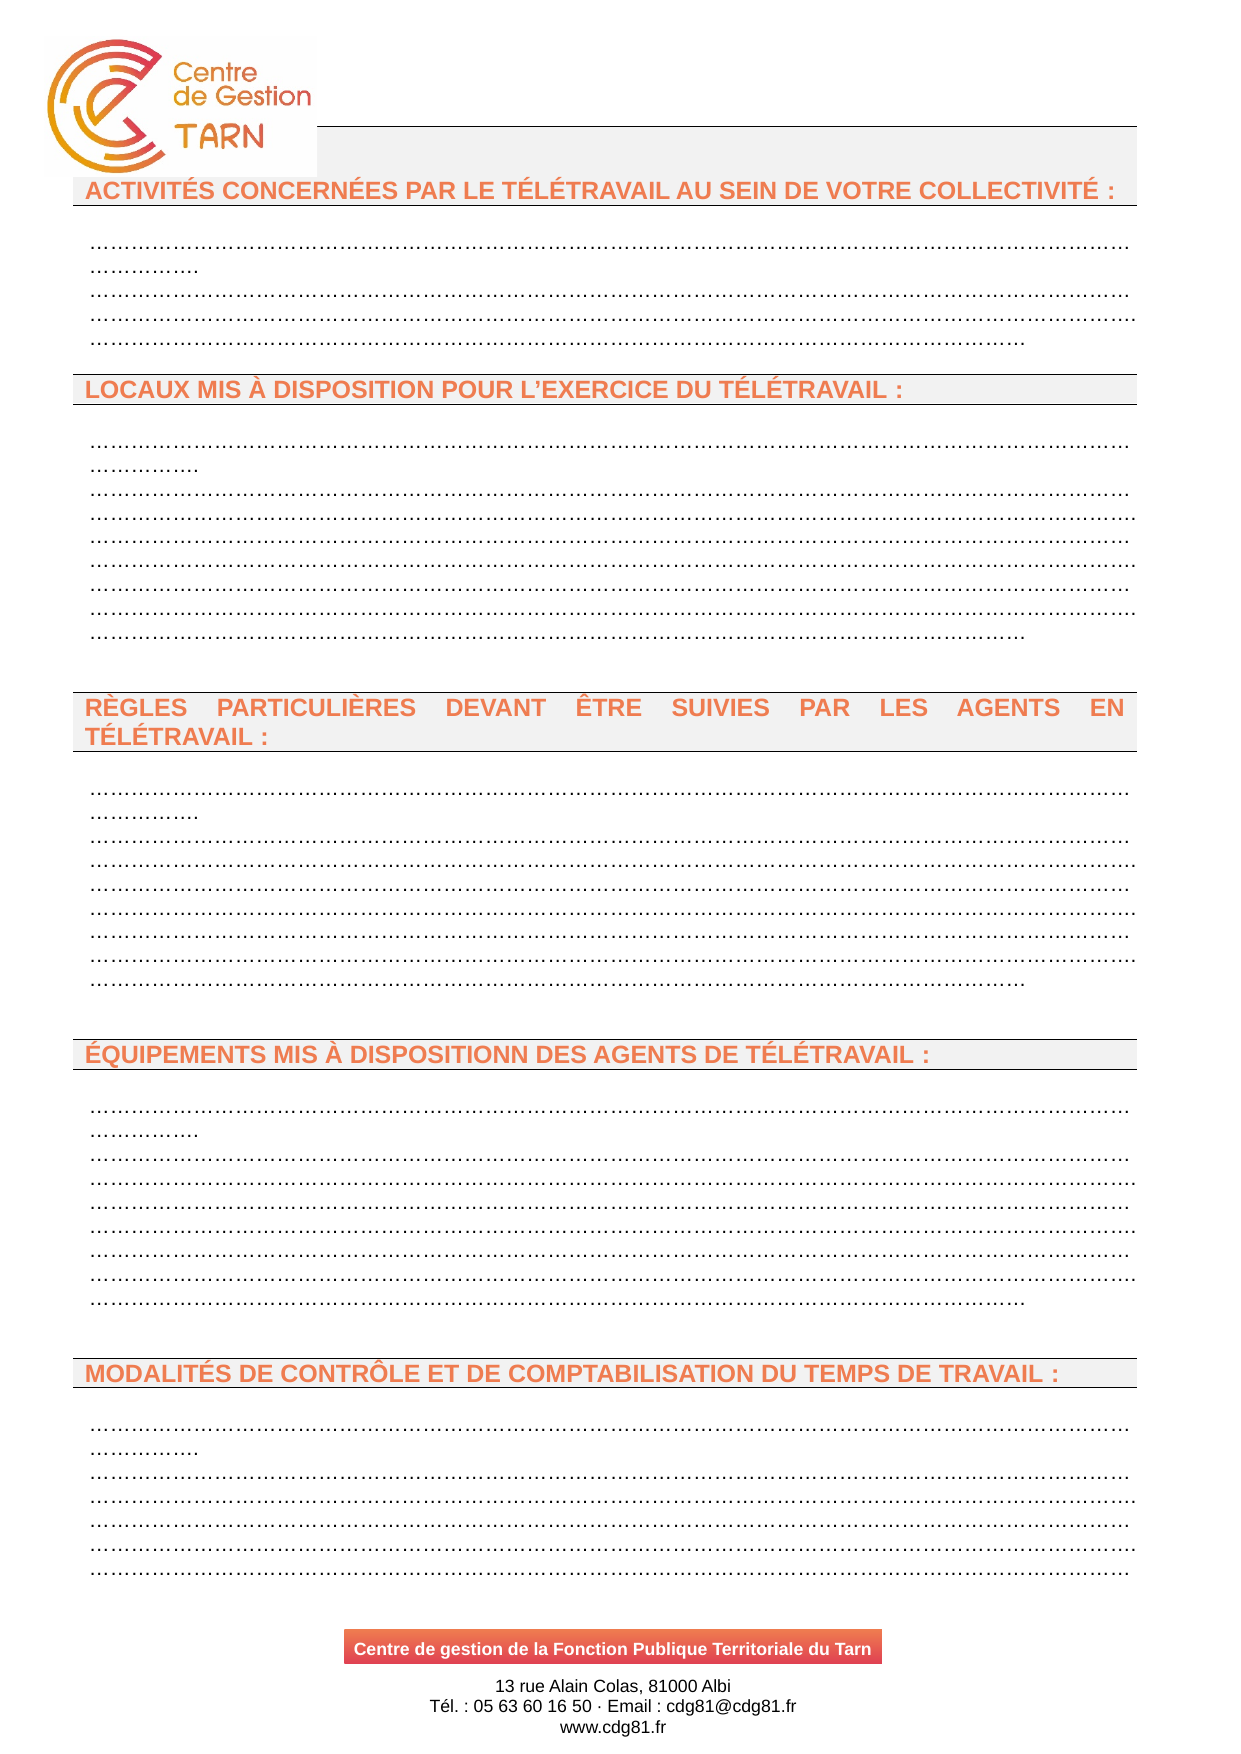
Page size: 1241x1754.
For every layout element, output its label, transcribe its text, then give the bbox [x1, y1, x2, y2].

text ………………………………………………………………………………………………………………………………………………….………………………………………………………………………………………………………………………………………………………………………………………………………………………………………………………………………….………………………………………………………………………………………………………………………………………………………………………………………………………………………………………………………………………….………………………………………………………………………………………………………………………………………………………………………………………………………………………………………………………………………….……………………………………………………………………………………………………………………… [89, 776, 1137, 991]
text ………………………………………………………………………………………………………………………………………………….………………………………………………………………………………………………………………………………………………………………………………………………………………………………………………………………………….………………………………………………………………………………………………………………………………………………………………………………………………………………………………………………………………………….………………………………………………………………………………………………………………………………………………………………………………………………………………………………………………………………………….……………………………………………………………………………………………………………………… [89, 428, 1137, 644]
table_header RÈGLES PARTICULIÈRES DEVANT ÊTRE SUIVIES PAR LES AGENTS EN TÉLÉTRAVAIL : [73, 693, 1137, 751]
text ………………………………………………………………………………………………………………………………………………….………………………………………………………………………………………………………………………………………………………………………………………………………………………………………………………………………….……………………………………………………………………………………………………………………… [89, 230, 1137, 350]
table_header ÉQUIPEMENTS MIS À DISPOSITIONN DES AGENTS DE TÉLÉTRAVAIL : [73, 1040, 1137, 1069]
text ………………………………………………………………………………………………………………………………………………….………………………………………………………………………………………………………………………………………………………………………………………………………………………………………………………………………….………………………………………………………………………………………………………………………………………………………………………………………………………………………………………………………………………….………………………………………………………………………………………………………………………………………………………………………………………………………………………………………………………………………….……………………………………………………………………………………………………………………… [89, 1094, 1137, 1309]
table_header ACTIVITÉS CONCERNÉES PAR LE TÉLÉTRAVAIL AU SEIN DE VOTRE COLLECTIVITÉ : [73, 127, 1137, 205]
table_header LOCAUX MIS À DISPOSITION POUR L’EXERCICE DU TÉLÉTRAVAIL : [73, 375, 1137, 403]
table_header MODALITÉS DE CONTRÔLE ET DE COMPTABILISATION DU TEMPS DE TRAVAIL : [73, 1359, 1137, 1387]
text ………………………………………………………………………………………………………………………………………………….………………………………………………………………………………………………………………………………………………………………………………………………………………………………………………………………………….………………………………………………………………………………………………………………………………………………………………………………………………………………………………………………………………………….…………………………………………………………………………………………………………………………………… [89, 1412, 1137, 1580]
